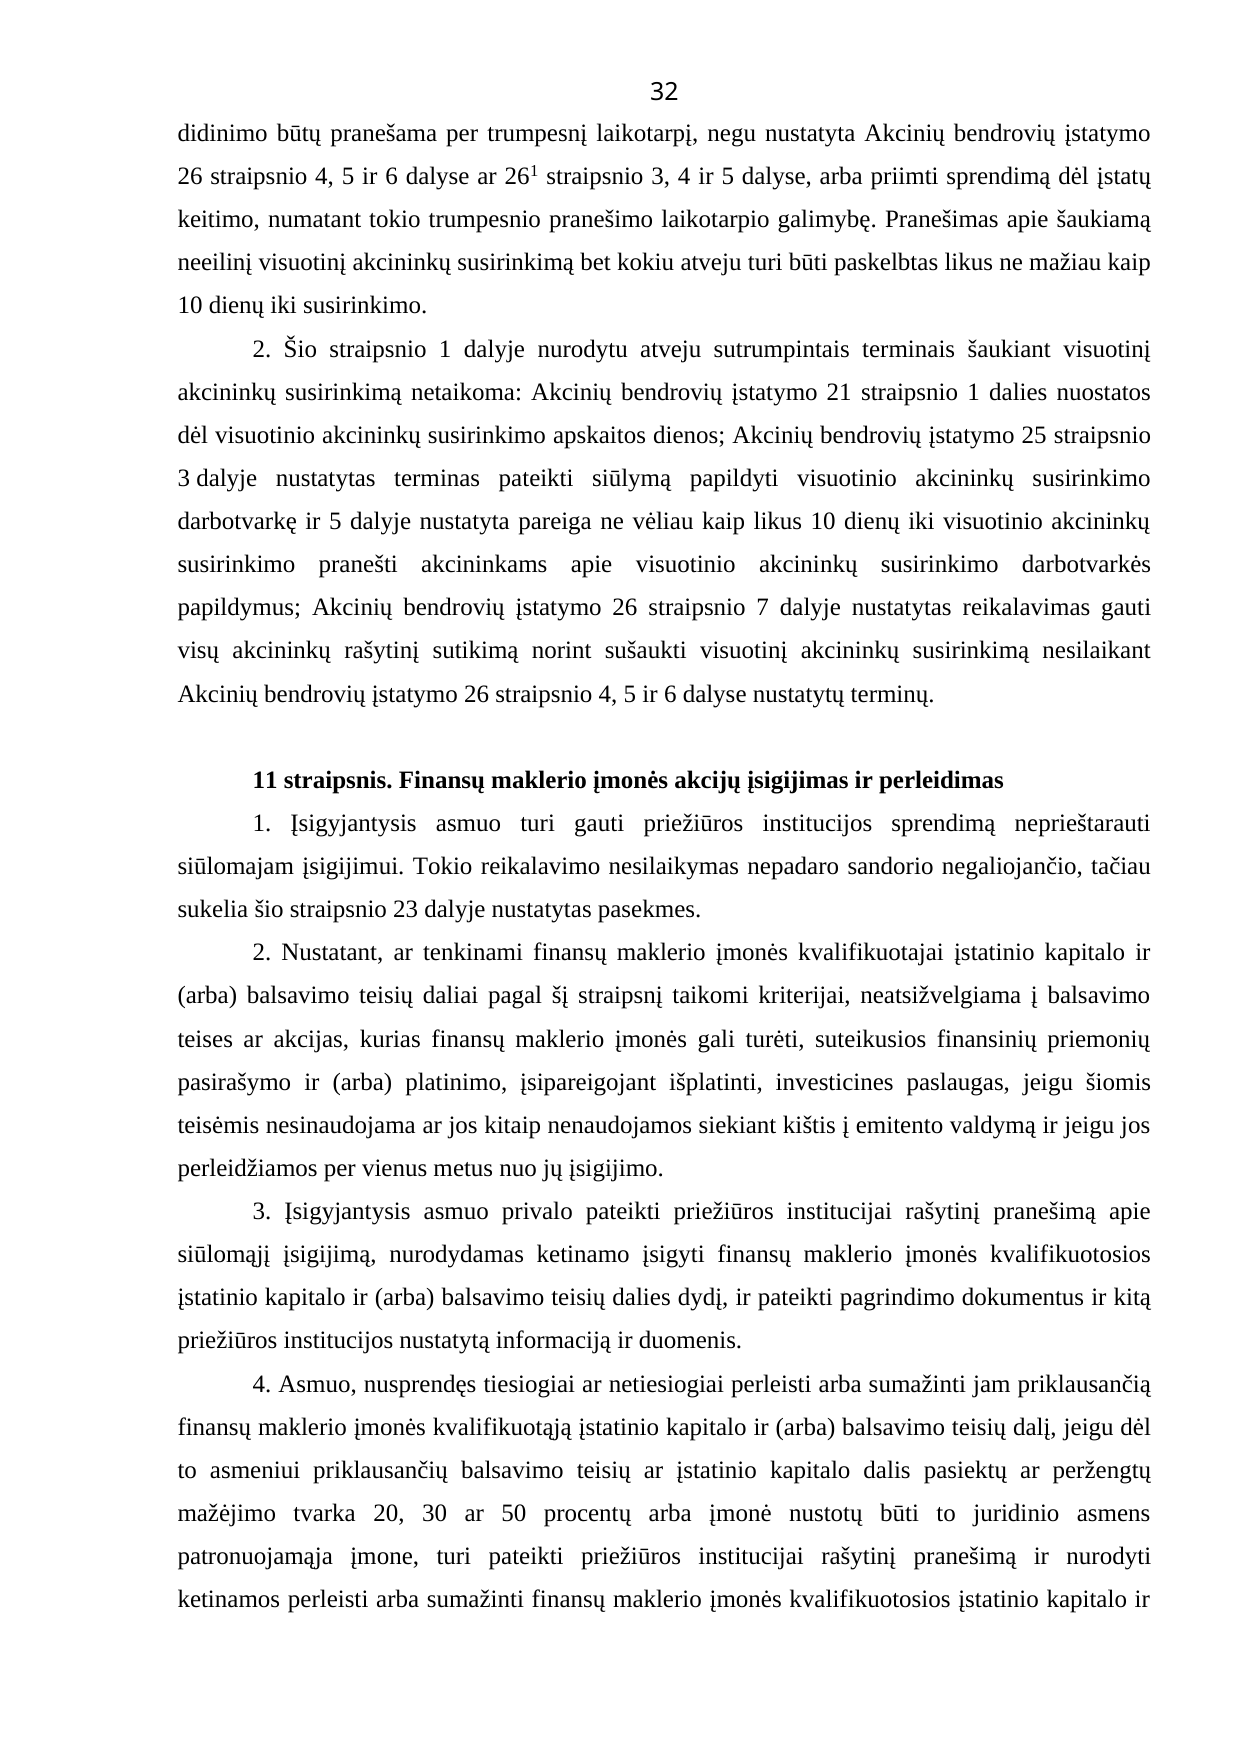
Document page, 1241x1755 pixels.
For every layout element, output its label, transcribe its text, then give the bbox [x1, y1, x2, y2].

text 3. Įsigyjantysis asmuo privalo pateikti priežiūros institucijai rašytinį pranešimą apie siūlomąjį įsigijimą, nurodydamas ketinamo įsigyti finansų maklerio įmonės kvalifikuotosios įstatinio kapitalo ir (arba) balsavimo teisių dalies dydį, ir pateikti pagrindimo dokumentus ir kitą priežiūros institucijos nustatytą informaciją ir duomenis. [177, 1196, 1152, 1354]
text 1. Įsigyjantysis asmuo turi gauti priežiūros institucijos sprendimą neprieštarauti siūlomajam įsigijimui. Tokio reikalavimo nesilaikymas nepadaro sandorio negaliojančio, tačiau sukelia šio straipsnio 23 dalyje nustatytas pasekmes. [177, 808, 1152, 923]
text didinimo būtų pranešama per trumpesnį laikotarpį, negu nustatyta Akcinių bendrovių įstatymo 26 straipsnio 4, 5 ir 6 dalyse ar 261 straipsnio 3, 4 ir 5 dalyse, arba priimti sprendimą dėl įstatų keitimo, numatant tokio trumpesnio pranešimo laikotarpio galimybę. Pranešimas apie šaukiamą neeilinį visuotinį akcininkų susirinkimą bet kokiu atveju turi būti paskelbtas likus ne mažiau kaip 10 dienų iki susirinkimo. [177, 118, 1152, 319]
text 11 straipsnis. Finansų maklerio įmonės akcijų įsigijimas ir perleidimas [177, 765, 1152, 794]
text 4. Asmuo, nusprendęs tiesiogiai ar netiesiogiai perleisti arba sumažinti jam priklausančią finansų maklerio įmonės kvalifikuotąją įstatinio kapitalo ir (arba) balsavimo teisių dalį, jeigu dėl to asmeniui priklausančių balsavimo teisių ar įstatinio kapitalo dalis pasiektų ar peržengtų mažėjimo tvarka 20, 30 ar 50 procentų arba įmonė nustotų būti to juridinio asmens patronuojamąja įmone, turi pateikti priežiūros institucijai rašytinį pranešimą ir nurodyti ketinamos perleisti arba sumažinti finansų maklerio įmonės kvalifikuotosios įstatinio kapitalo ir [177, 1369, 1152, 1613]
text 2. Šio straipsnio 1 dalyje nurodytu atveju sutrumpintais terminais šaukiant visuotinį akcininkų susirinkimą netaikoma: Akcinių bendrovių įstatymo 21 straipsnio 1 dalies nuostatos dėl visuotinio akcininkų susirinkimo apskaitos dienos; Akcinių bendrovių įstatymo 25 straipsnio 3 dalyje nustatytas terminas pateikti siūlymą papildyti visuotinio akcininkų susirinkimo darbotvarkę ir 5 dalyje nustatyta pareiga ne vėliau kaip likus 10 dienų iki visuotinio akcininkų susirinkimo pranešti akcininkams apie visuotinio akcininkų susirinkimo darbotvarkės papildymus; Akcinių bendrovių įstatymo 26 straipsnio 7 dalyje nustatytas reikalavimas gauti visų akcininkų rašytinį sutikimą norint sušaukti visuotinį akcininkų susirinkimą nesilaikant Akcinių bendrovių įstatymo 26 straipsnio 4, 5 ir 6 dalyse nustatytų terminų. [177, 334, 1152, 707]
text 2. Nustatant, ar tenkinami finansų maklerio įmonės kvalifikuotajai įstatinio kapitalo ir (arba) balsavimo teisių daliai pagal šį straipsnį taikomi kriterijai, neatsižvelgiama į balsavimo teises ar akcijas, kurias finansų maklerio įmonės gali turėti, suteikusios finansinių priemonių pasirašymo ir (arba) platinimo, įsipareigojant išplatinti, investicines paslaugas, jeigu šiomis teisėmis nesinaudojama ar jos kitaip nenaudojamos siekiant kištis į emitento valdymą ir jeigu jos perleidžiamos per vienus metus nuo jų įsigijimo. [177, 937, 1152, 1182]
